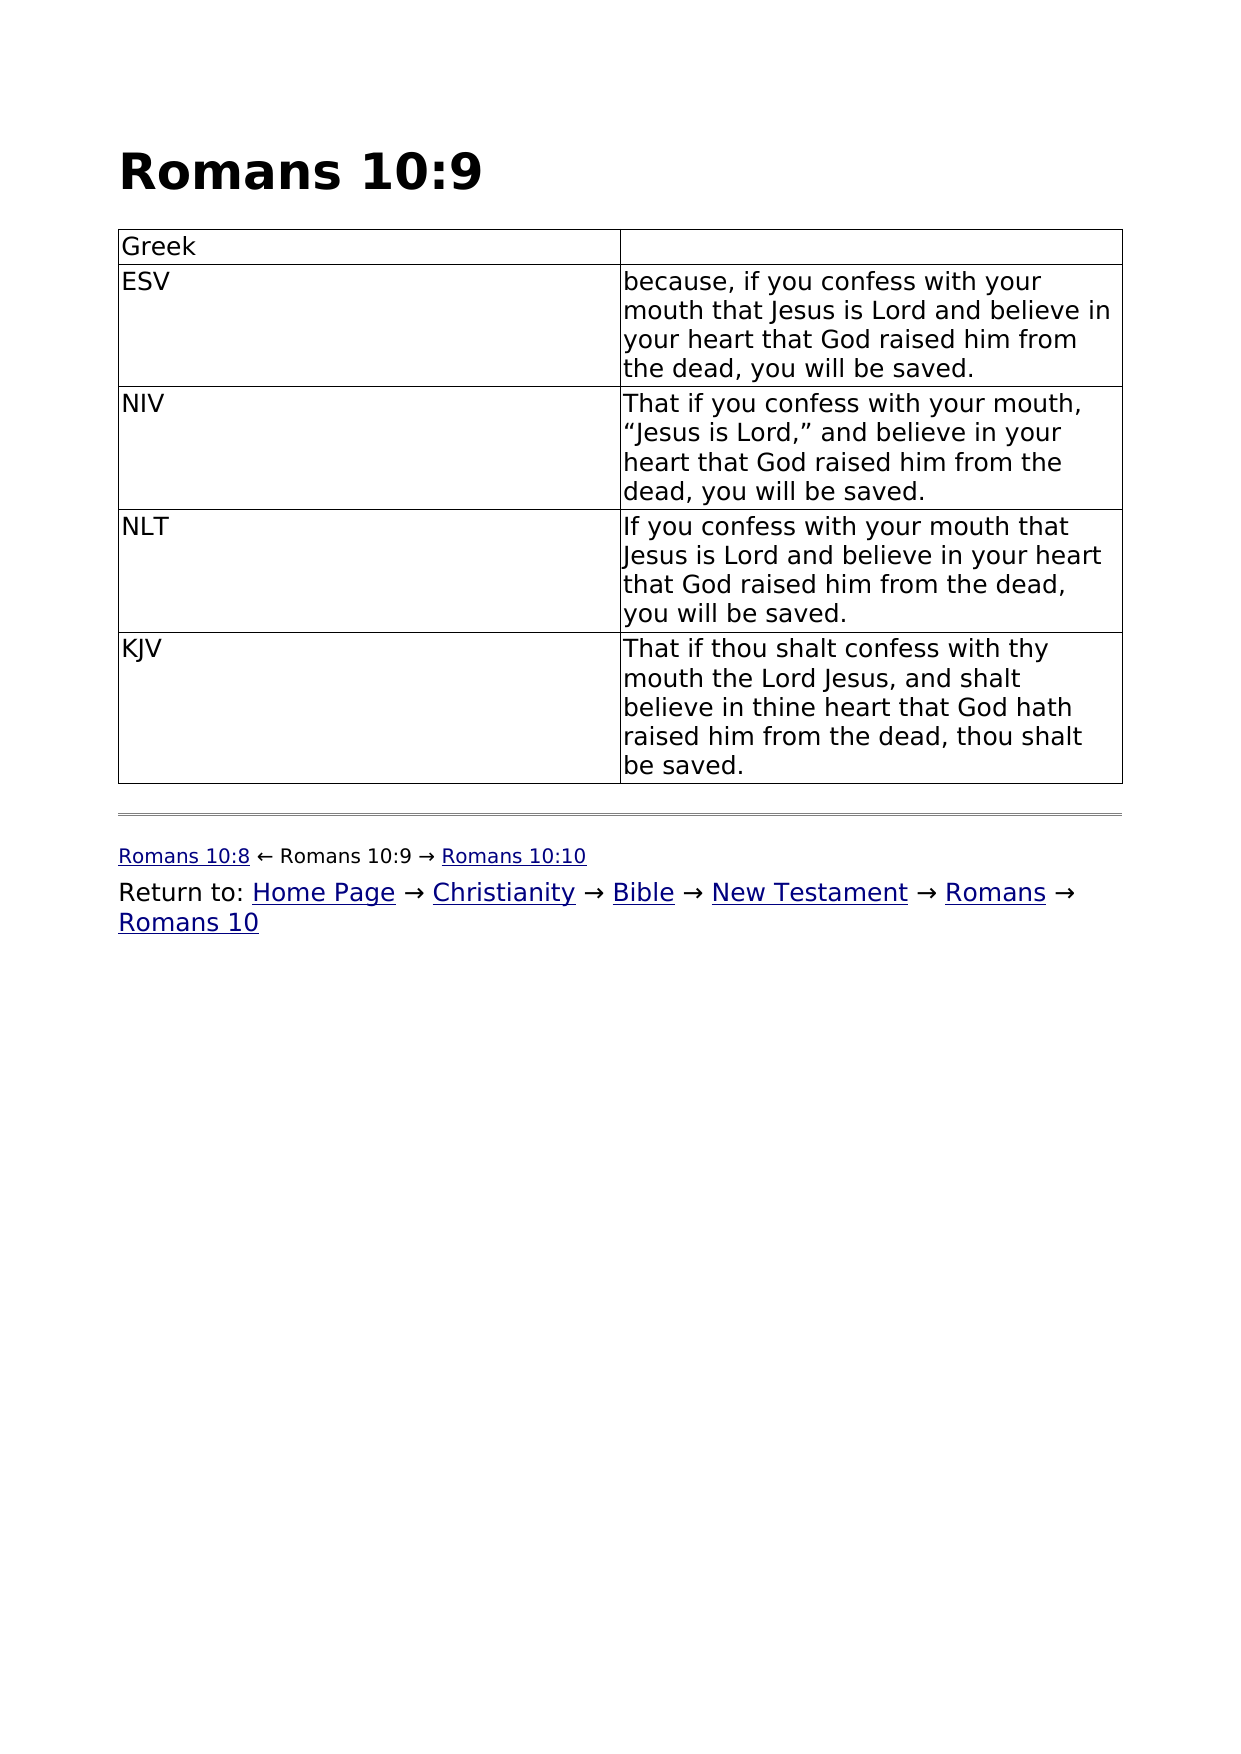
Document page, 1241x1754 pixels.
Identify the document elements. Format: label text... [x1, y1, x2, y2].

subtitle Romans 10:9 [118, 143, 1122, 201]
table_cell ESV [119, 265, 620, 386]
table_header [621, 230, 1122, 264]
table_cell That if you confess with your mouth, “Jesus is Lord,” and believe in your heart that God raised him from the dead, you will be saved. [621, 387, 1122, 509]
table_cell because, if you confess with your mouth that Jesus is Lord and believe in your heart that God raised him from the dead, you will be saved. [621, 265, 1122, 386]
table_cell KJV [119, 633, 620, 783]
text Return to: Home Page → Christianity → Bible → New Testament → Romans → Romans 10 [118, 879, 1122, 937]
table_header Greek [119, 230, 620, 264]
table_cell That if thou shalt confess with thy mouth the Lord Jesus, and shalt believe in thine heart that God hath raised him from the dead, thou shalt be saved. [621, 633, 1122, 783]
text Romans 10:8 ← Romans 10:9 → Romans 10:10 [118, 844, 1122, 879]
table_cell If you confess with your mouth that Jesus is Lord and believe in your heart that God raised him from the dead, you will be saved. [621, 510, 1122, 632]
table_cell NIV [119, 387, 620, 509]
table_cell NLT [119, 510, 620, 632]
